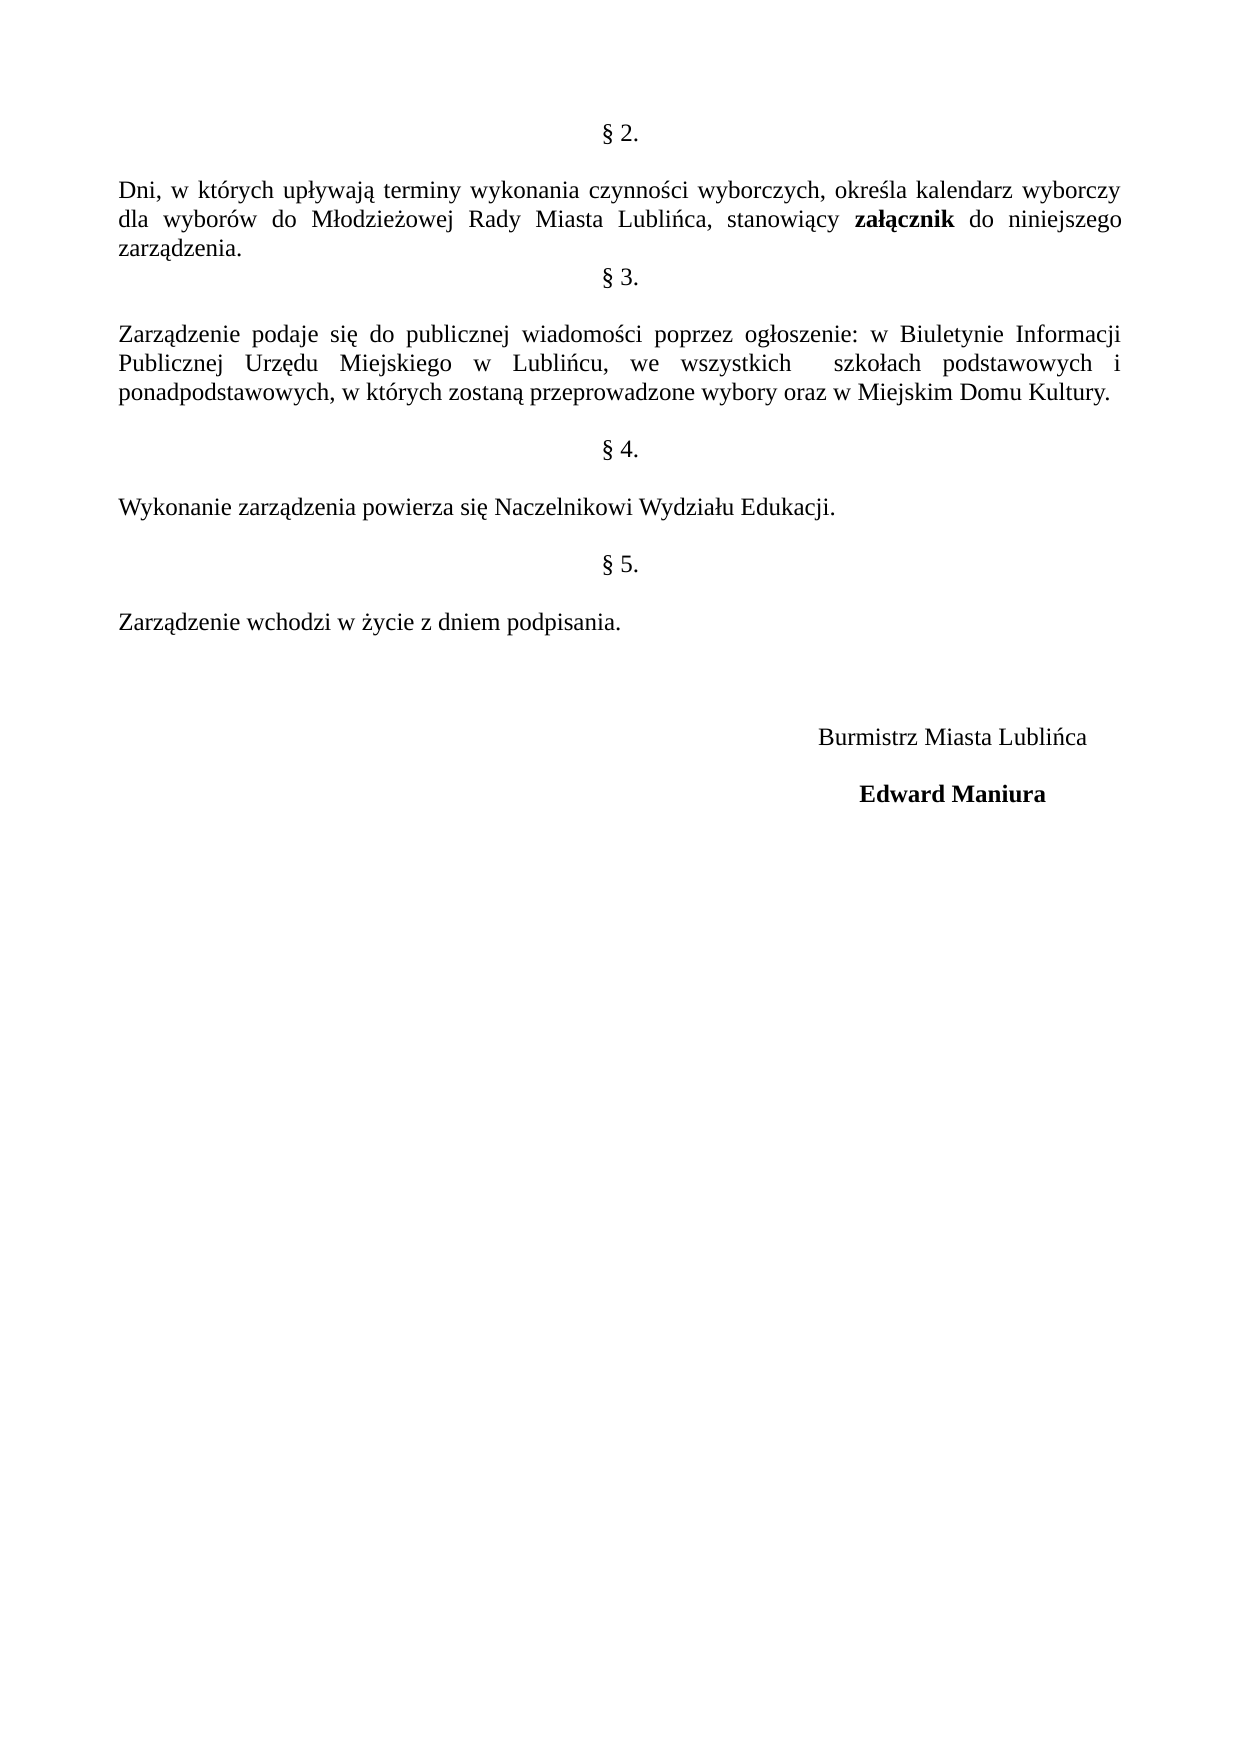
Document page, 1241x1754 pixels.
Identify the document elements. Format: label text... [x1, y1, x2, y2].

text Zarządzenie podaje się do publicznej wiadomości poprzez ogłoszenie: w Biuletynie Informacji Publicznej Urzędu Miejskiego w Lublińcu, we wszystkich szkołach podstawowych i ponadpodstawowych, w których zostaną przeprowadzone wybory oraz w Miejskim Domu Kultury. [118, 319, 1122, 406]
text Burmistrz Miasta Lublińca [118, 722, 1122, 751]
text § 2. [118, 118, 1122, 147]
text § 4. [118, 434, 1122, 463]
text § 5. [118, 549, 1122, 578]
text § 3. [118, 262, 1122, 291]
text Dni, w których upływają terminy wykonania czynności wyborczych, określa kalendarz wyborczy dla wyborów do Młodzieżowej Rady Miasta Lublińca, stanowiący załącznik do niniejszego zarządzenia. [118, 176, 1122, 262]
text Edward Maniura [118, 779, 1122, 808]
text Wykonanie zarządzenia powierza się Naczelnikowi Wydziału Edukacji. [118, 492, 1122, 521]
text Zarządzenie wchodzi w życie z dniem podpisania. [118, 607, 1122, 636]
